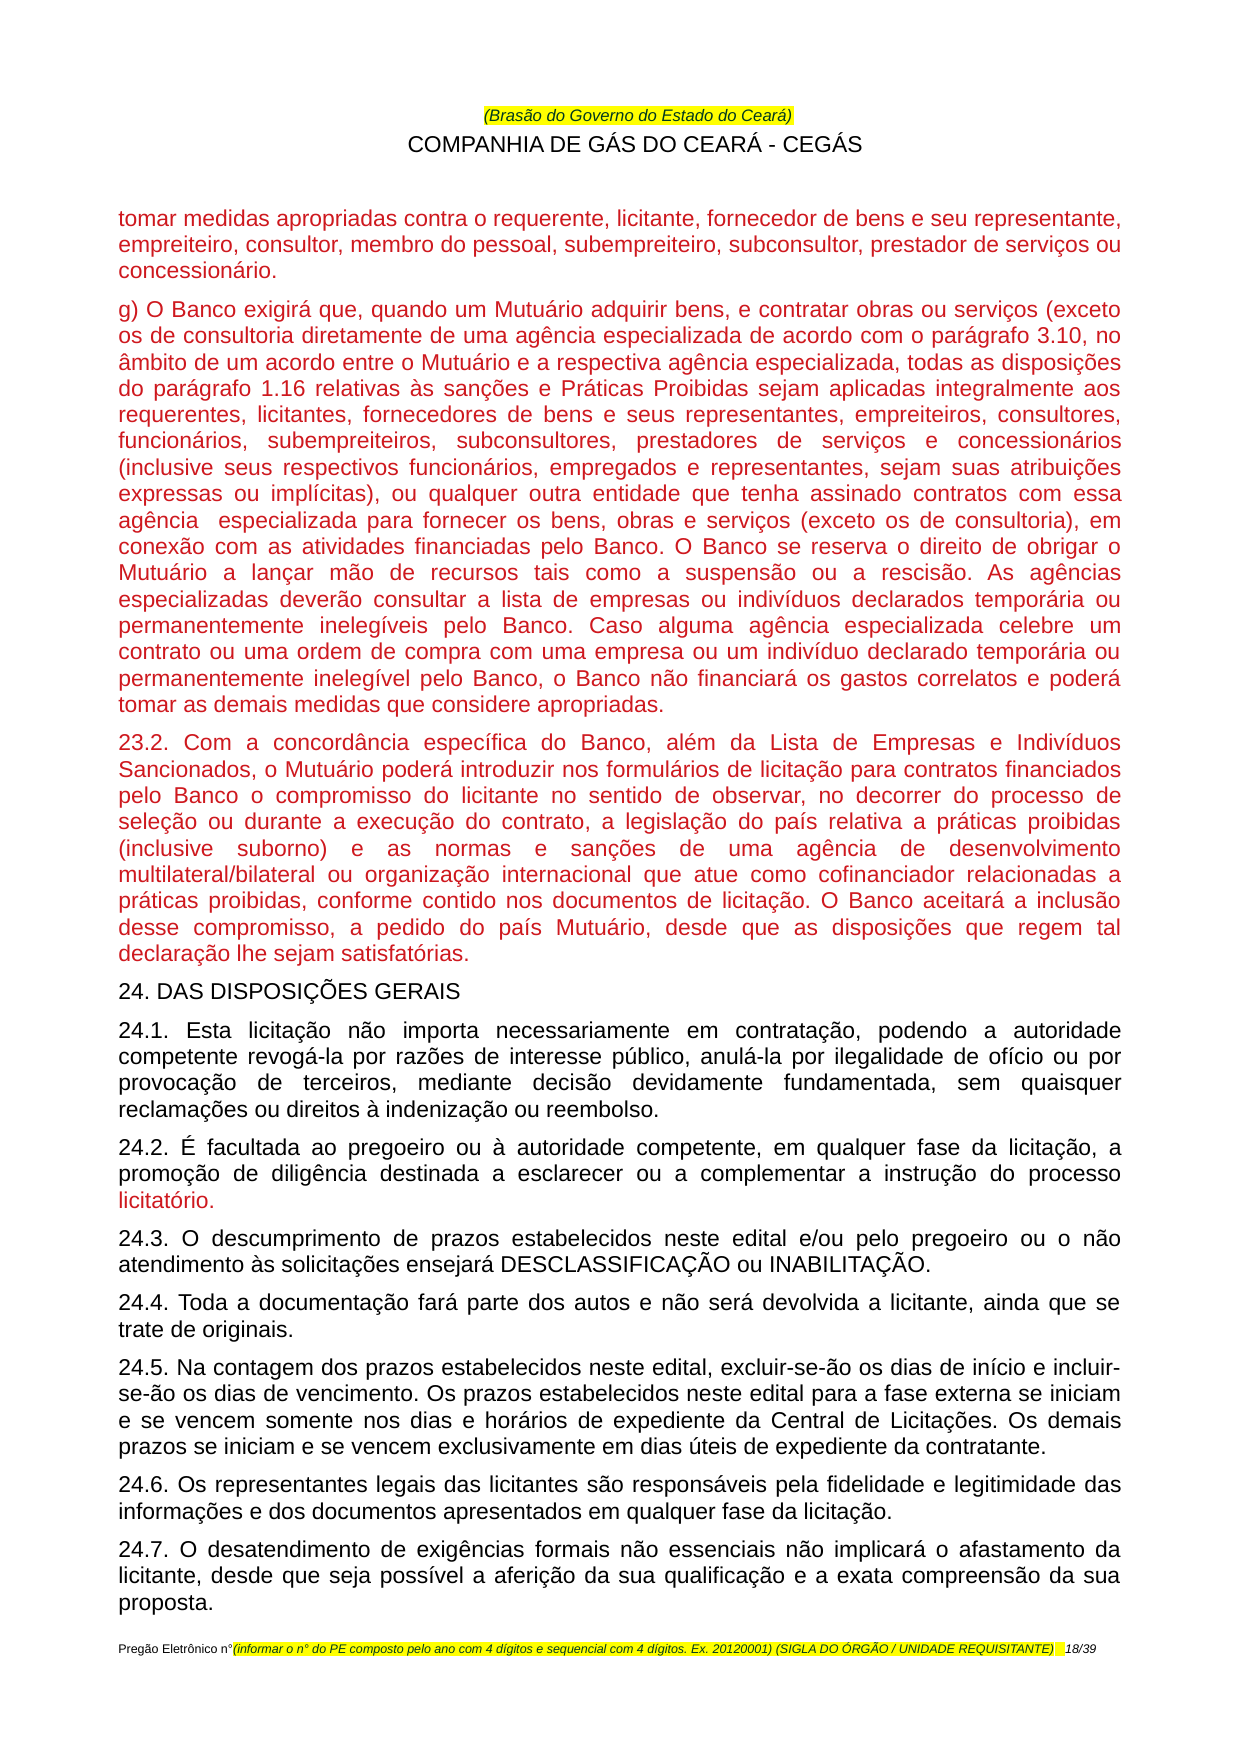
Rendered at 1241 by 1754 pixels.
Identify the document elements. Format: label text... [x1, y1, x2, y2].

text 24.4. Toda a documentação fará parte dos autos e não será devolvida a licitante, ainda que se trate de originais. [118, 1289, 1122, 1342]
text 24.3. O descumprimento de prazos estabelecidos neste edital e/ou pelo pregoeiro ou o não atendimento às solicitações ensejará DESCLASSIFICAÇÃO ou INABILITAÇÃO. [118, 1225, 1122, 1277]
text 24.6. Os representantes legais das licitantes são responsáveis pela fidelidade e legitimidade das informações e dos documentos apresentados em qualquer fase da licitação. [118, 1471, 1122, 1524]
text 23.2. Com a concordância específica do Banco, além da Lista de Empresas e Indivíduos Sancionados, o Mutuário poderá introduzir nos formulários de licitação para contratos financiados pelo Banco o compromisso do licitante no sentido de observar, no decorrer do processo de seleção ou durante a execução do contrato, a legislação do país relativa a práticas proibidas (inclusive suborno) e as normas e sanções de uma agência de desenvolvimento multilateral/bilateral ou organização internacional que atue como cofinanciador relacionadas a práticas proibidas, conforme contido nos documentos de licitação. O Banco aceitará a inclusão desse compromisso, a pedido do país Mutuário, desde que as disposições que regem tal declaração lhe sejam satisfatórias. [118, 729, 1122, 966]
text 24. DAS DISPOSIÇÕES GERAIS [118, 978, 1122, 1005]
text 24.1. Esta licitação não importa necessariamente em contratação, podendo a autoridade competente revogá-la por razões de interesse público, anulá-la por ilegalidade de ofício ou por provocação de terceiros, mediante decisão devidamente fundamentada, sem quaisquer reclamações ou direitos à indenização ou reembolso. [118, 1017, 1122, 1122]
text g) O Banco exigirá que, quando um Mutuário adquirir bens, e contratar obras ou serviços (exceto os de consultoria diretamente de uma agência especializada de acordo com o parágrafo 3.10, no âmbito de um acordo entre o Mutuário e a respectiva agência especializada, todas as disposições do parágrafo 1.16 relativas às sanções e Práticas Proibidas sejam aplicadas integralmente aos requerentes, licitantes, fornecedores de bens e seus representantes, empreiteiros, consultores, funcionários, subempreiteiros, subconsultores, prestadores de serviços e concessionários (inclusive seus respectivos funcionários, empregados e representantes, sejam suas atribuições expressas ou implícitas), ou qualquer outra entidade que tenha assinado contratos com essa agência especializada para fornecer os bens, obras e serviços (exceto os de consultoria), em conexão com as atividades financiadas pelo Banco. O Banco se reserva o direito de obrigar o Mutuário a lançar mão de recursos tais como a suspensão ou a rescisão. As agências especializadas deverão consultar a lista de empresas ou indivíduos declarados temporária ou permanentemente inelegíveis pelo Banco. Caso alguma agência especializada celebre um contrato ou uma ordem de compra com uma empresa ou um indivíduo declarado temporária ou permanentemente inelegível pelo Banco, o Banco não financiará os gastos correlatos e poderá tomar as demais medidas que considere apropriadas. [118, 296, 1122, 717]
text 24.2. É facultada ao pregoeiro ou à autoridade competente, em qualquer fase da licitação, a promoção de diligência destinada a esclarecer ou a complementar a instrução do processo licitatório. [118, 1134, 1122, 1213]
text 24.5. Na contagem dos prazos estabelecidos neste edital, excluir-se-ão os dias de início e incluir-se-ão os dias de vencimento. Os prazos estabelecidos neste edital para a fase externa se iniciam e se vencem somente nos dias e horários de expediente da Central de Licitações. Os demais prazos se iniciam e se vencem exclusivamente em dias úteis de expediente da contratante. [118, 1354, 1122, 1459]
text 24.7. O desatendimento de exigências formais não essenciais não implicará o afastamento da licitante, desde que seja possível a aferição da sua qualificação e a exata compreensão da sua proposta. [118, 1536, 1122, 1615]
text tomar medidas apropriadas contra o requerente, licitante, fornecedor de bens e seu representante, empreiteiro, consultor, membro do pessoal, subempreiteiro, subconsultor, prestador de serviços ou concessionário. [118, 205, 1122, 284]
